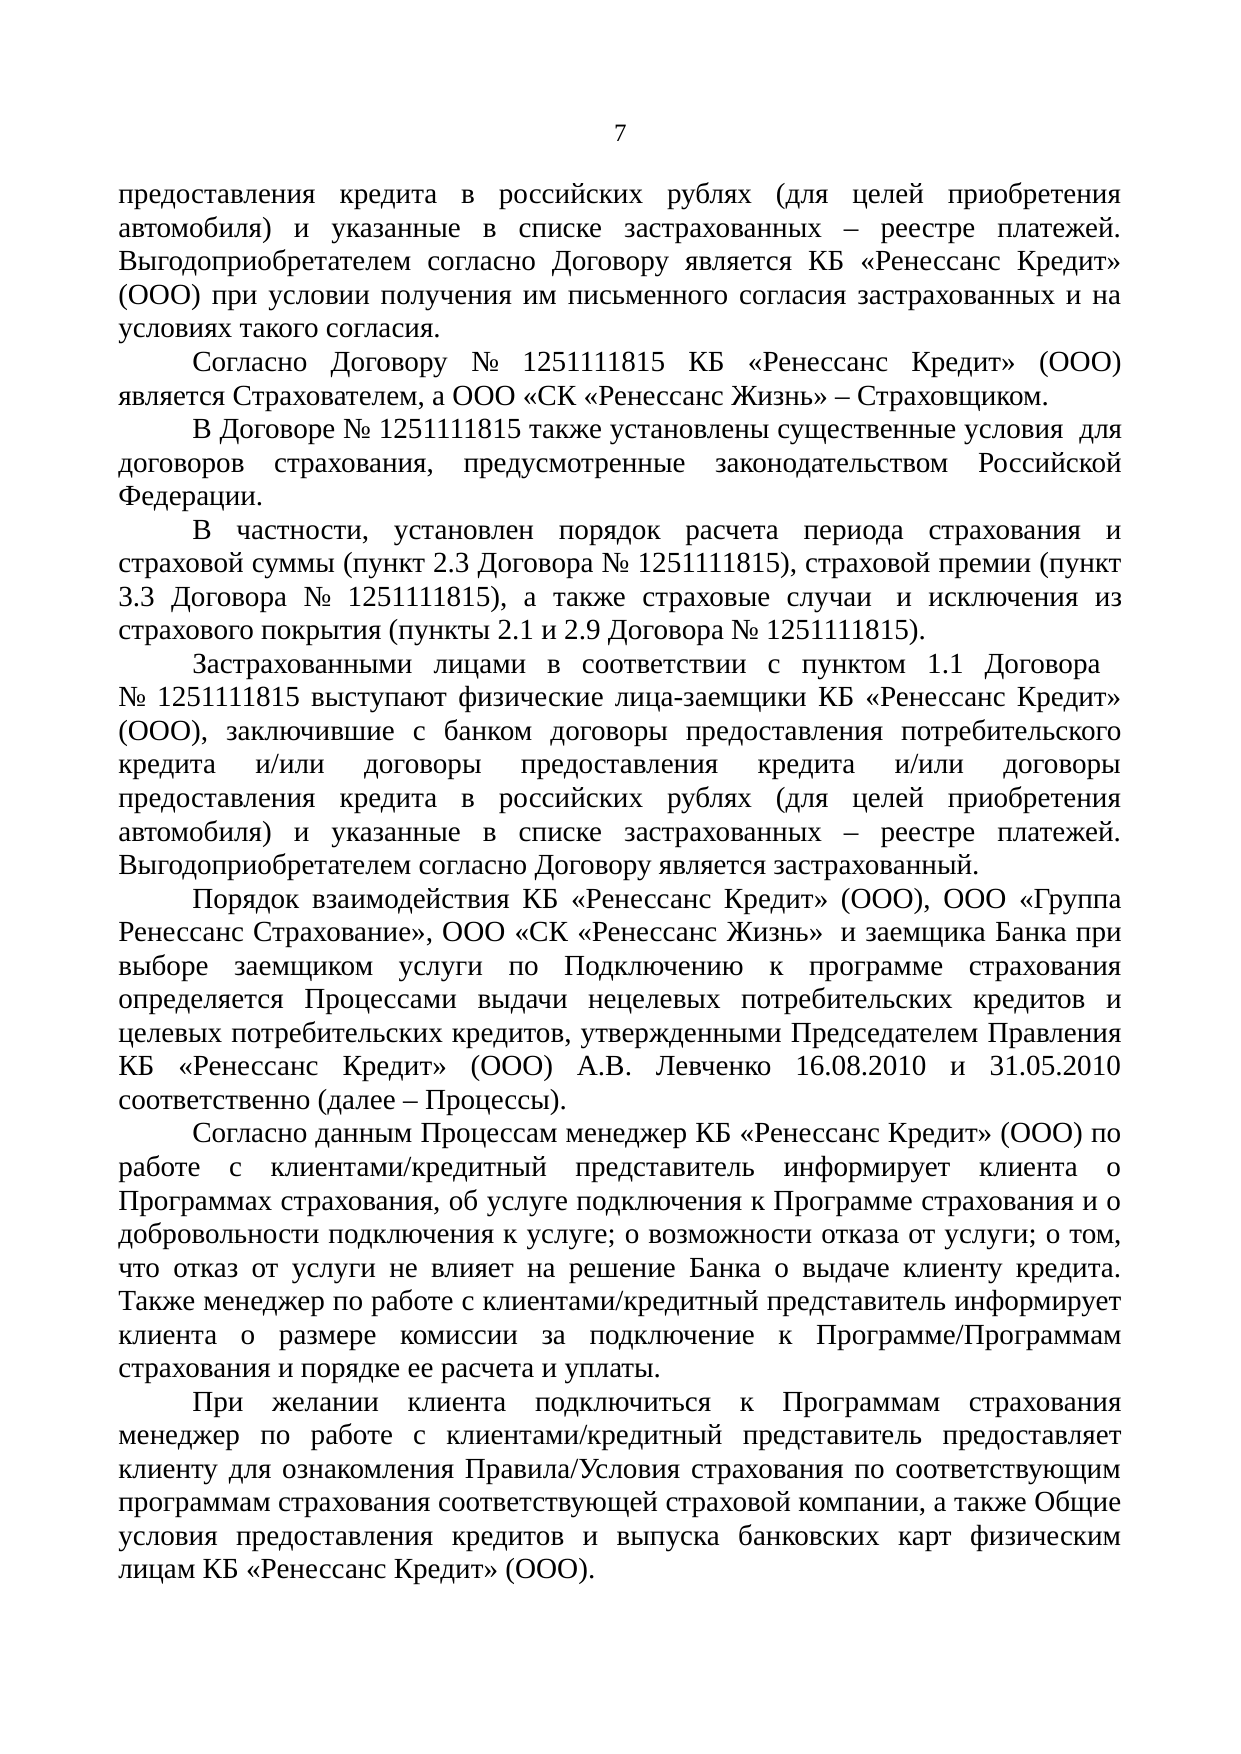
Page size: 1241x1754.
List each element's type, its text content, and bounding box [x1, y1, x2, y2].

text В частности, установлен порядок расчета периода страхования и страховой суммы (пункт 2.3 Договора № 1251111815), страховой премии (пункт 3.3 Договора № 1251111815), а также страховые случаи и исключения из страхового покрытия (пункты 2.1 и 2.9 Договора № 1251111815). [118, 512, 1122, 646]
text предоставления кредита в российских рублях (для целей приобретения автомобиля) и указанные в списке застрахованных – реестре платежей. Выгодоприобретателем согласно Договору является КБ «Ренессанс Кредит» (ООО) при условии получения им письменного согласия застрахованных и на условиях такого согласия. [118, 176, 1122, 344]
text Порядок взаимодействия КБ «Ренессанс Кредит» (ООО), ООО «Группа Ренессанс Страхование», ООО «СК «Ренессанс Жизнь» и заемщика Банка при выборе заемщиком услуги по Подключению к программе страхования определяется Процессами выдачи нецелевых потребительских кредитов и целевых потребительских кредитов, утвержденными Председателем Правления КБ «Ренессанс Кредит» (ООО) А.В. Левченко 16.08.2010 и 31.05.2010 соответственно (далее – Процессы). [118, 881, 1122, 1116]
text Согласно данным Процессам менеджер КБ «Ренессанс Кредит» (ООО) по работе с клиентами/кредитный представитель информирует клиента о Программах страхования, об услуге подключения к Программе страхования и о добровольности подключения к услуге; о возможности отказа от услуги; о том, что отказ от услуги не влияет на решение Банка о выдаче клиенту кредита. Также менеджер по работе с клиентами/кредитный представитель информирует клиента о размере комиссии за подключение к Программе/Программам страхования и порядке ее расчета и уплаты. [118, 1116, 1122, 1384]
text Застрахованными лицами в соответствии с пунктом 1.1 Договора № 1251111815 выступают физические лица-заемщики КБ «Ренессанс Кредит» (ООО), заключившие с банком договоры предоставления потребительского кредита и/или договоры предоставления кредита и/или договоры предоставления кредита в российских рублях (для целей приобретения автомобиля) и указанные в списке застрахованных – реестре платежей. Выгодоприобретателем согласно Договору является застрахованный. [118, 646, 1122, 881]
text Согласно Договору № 1251111815 КБ «Ренессанс Кредит» (ООО) является Страхователем, а ООО «СК «Ренессанс Жизнь» – Страховщиком. [118, 344, 1122, 411]
text В Договоре № 1251111815 также установлены существенные условия для договоров страхования, предусмотренные законодательством Российской Федерации. [118, 411, 1122, 512]
text При желании клиента подключиться к Программам страхования менеджер по работе с клиентами/кредитный представитель предоставляет клиенту для ознакомления Правила/Условия страхования по соответствующим программам страхования соответствующей страховой компании, а также Общие условия предоставления кредитов и выпуска банковских карт физическим лицам КБ «Ренессанс Кредит» (ООО). [118, 1384, 1122, 1585]
